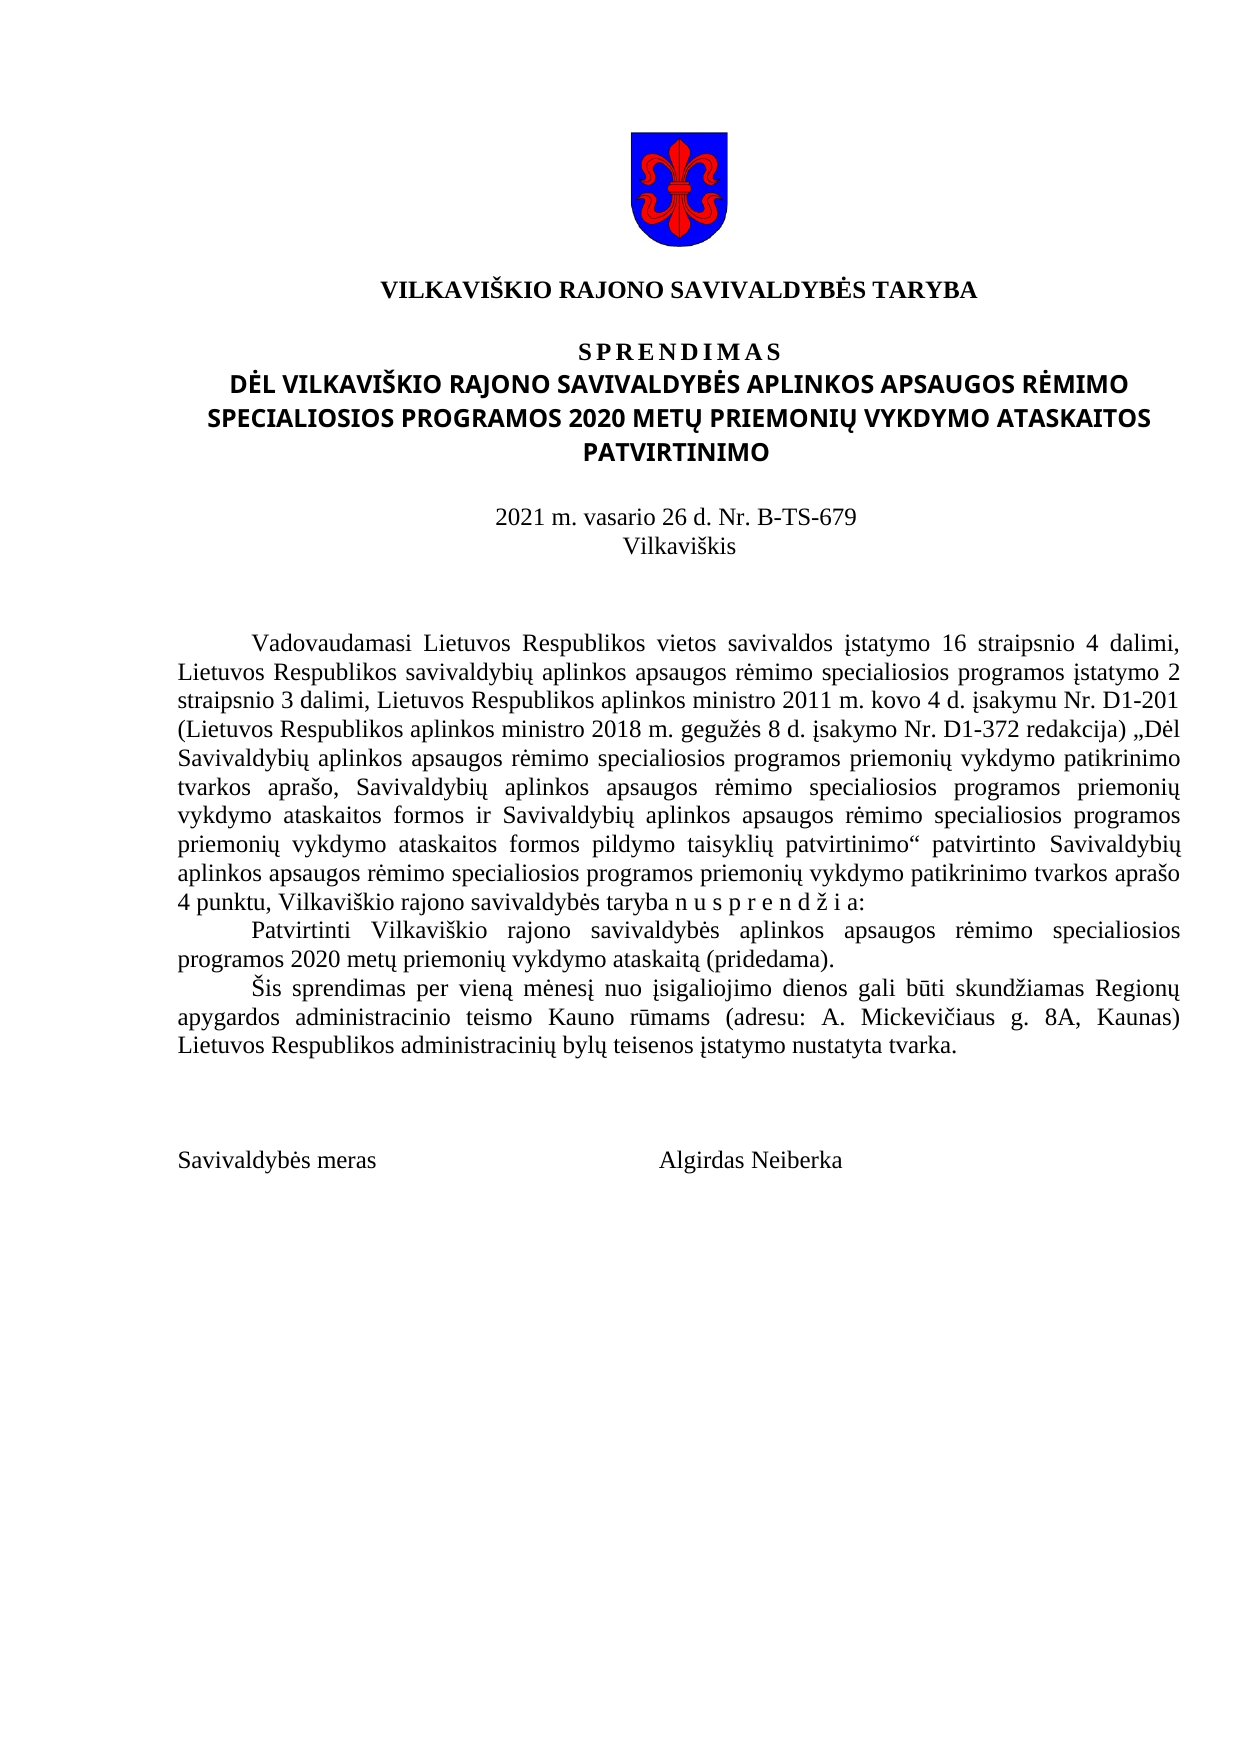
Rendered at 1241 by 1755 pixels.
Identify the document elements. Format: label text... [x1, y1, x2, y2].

text Šis sprendimas per vieną mėnesį nuo įsigaliojimo dienos gali būti skundžiamas Regionų apygardos administracinio teismo Kauno rūmams (adresu: A. Mickevičiaus g. 8A, Kaunas) Lietuvos Respublikos administracinių bylų teisenos įstatymo nustatyta tvarka. [177, 973, 1181, 1059]
text Savivaldybės meras Algirdas Neiberka [177, 1146, 1181, 1174]
text Patvirtinti Vilkaviškio rajono savivaldybės aplinkos apsaugos rėmimo specialiosios programos 2020 metų priemonių vykdymo ataskaitą (pridedama). [177, 916, 1181, 973]
text SpREndimas [177, 337, 1181, 366]
text DĖL VILKAVIŠKIO RAJONO SAVIVALDYBĖS APLINKOS APSAUGOS RĖMIMO SPECIALIOSIOS PROGRAMOS 2020 METŲ PRIEMONIŲ VYKDYMO ATASKAITOS PATVIRTINIMO [177, 366, 1181, 468]
text Vilkaviškis [177, 531, 1181, 560]
text 2021 m. vasario 26 d. Nr. B-TS-679 [177, 502, 1181, 531]
text Vadovaudamasi Lietuvos Respublikos vietos savivaldos įstatymo 16 straipsnio 4 dalimi, Lietuvos Respublikos savivaldybių aplinkos apsaugos rėmimo specialiosios programos įstatymo 2 straipsnio 3 dalimi, Lietuvos Respublikos aplinkos ministro 2011 m. kovo 4 d. įsakymu Nr. D1-201 (Lietuvos Respublikos aplinkos ministro 2018 m. gegužės 8 d. įsakymo Nr. D1-372 redakcija) „Dėl Savivaldybių aplinkos apsaugos rėmimo specialiosios programos priemonių vykdymo patikrinimo tvarkos aprašo, Savivaldybių aplinkos apsaugos rėmimo specialiosios programos priemonių vykdymo ataskaitos formos ir Savivaldybių aplinkos apsaugos rėmimo specialiosios programos priemonių vykdymo ataskaitos formos pildymo taisyklių patvirtinimo“ patvirtinto Savivaldybių aplinkos apsaugos rėmimo specialiosios programos priemonių vykdymo patikrinimo tvarkos aprašo 4 punktu, Vilkaviškio rajono savivaldybės taryba n u s p r e n d ž i a: [177, 628, 1181, 916]
text VILKAVIŠKIO RAJONO SAVIVALDYBĖS TARYBA [177, 275, 1181, 303]
